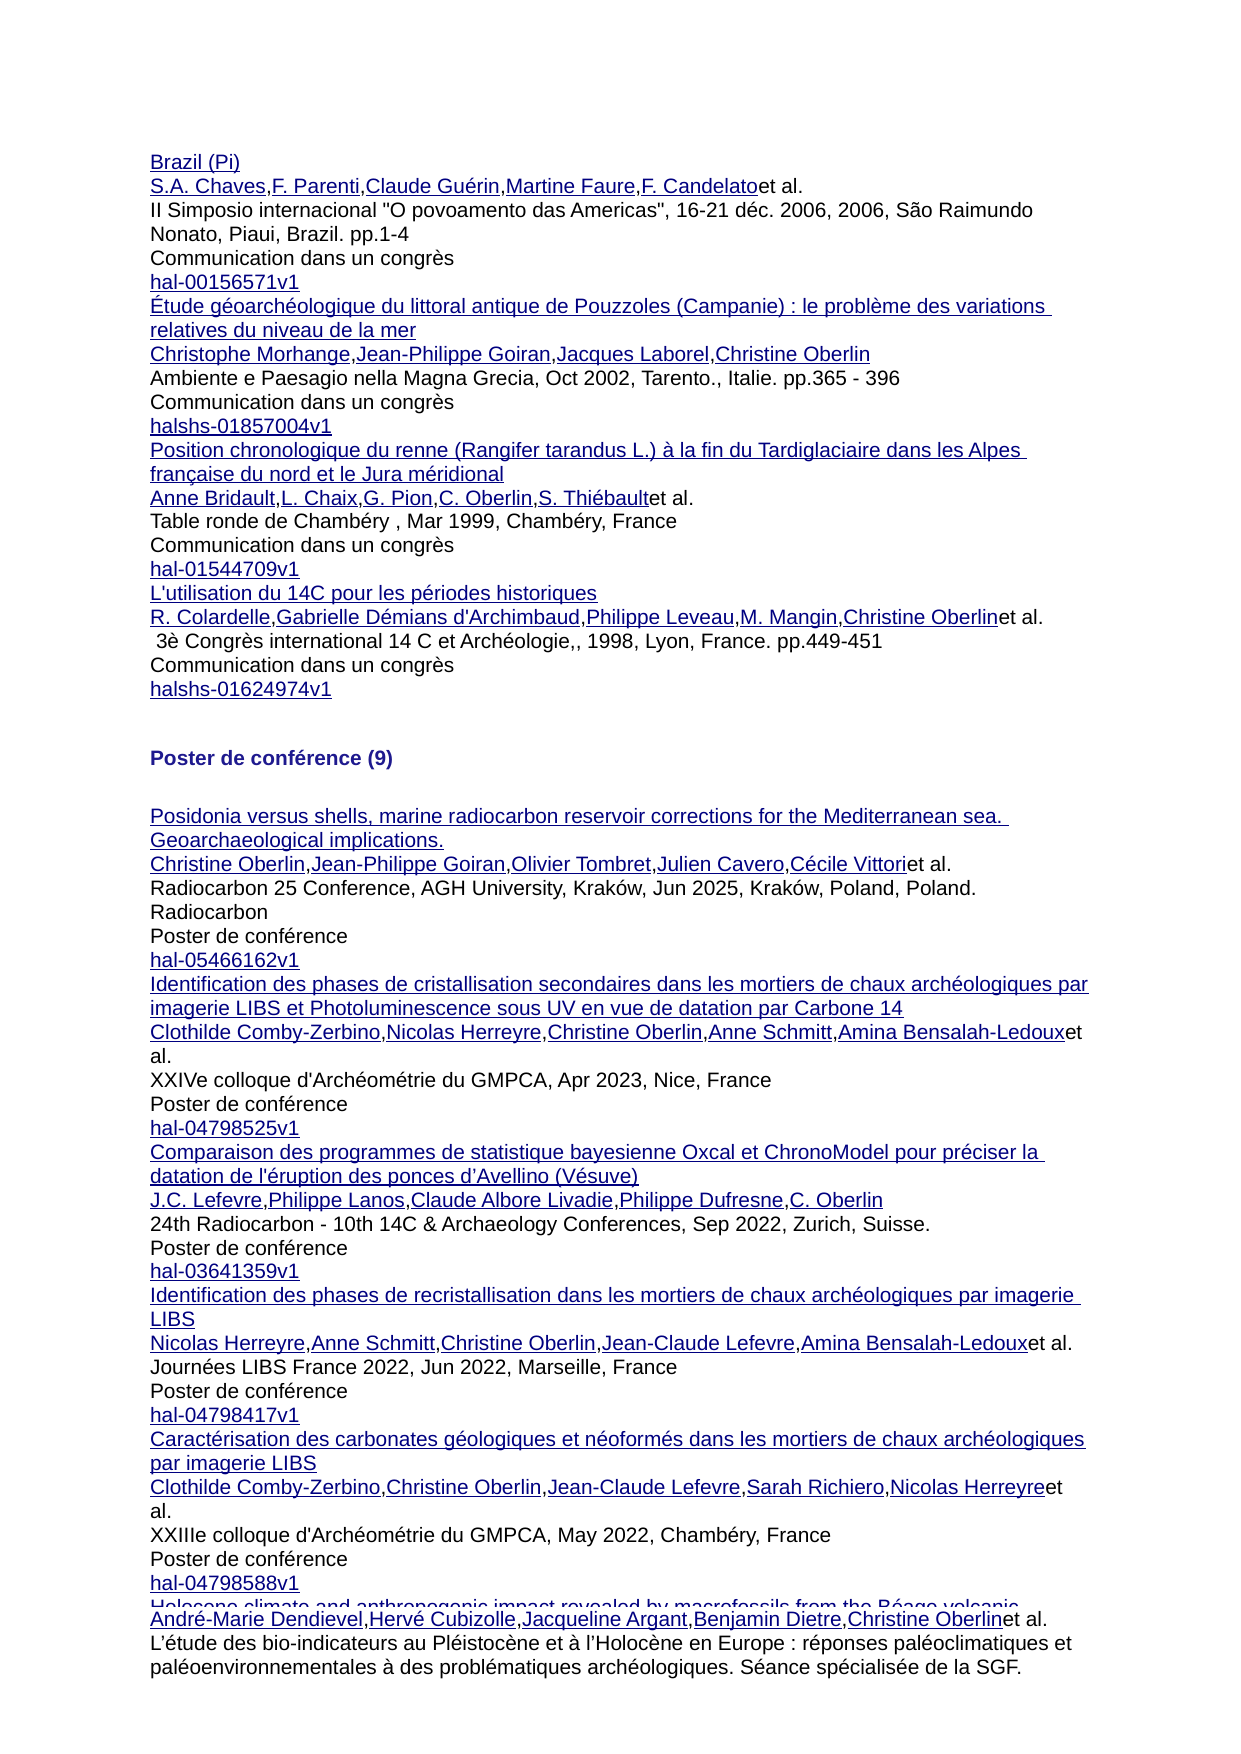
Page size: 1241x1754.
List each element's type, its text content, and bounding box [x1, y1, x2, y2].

table_cell Identification des phases de cristallisation secondaires dans les mortiers de chaux archéologiques par imagerie LIBS et Photoluminescence sous UV en vue de datation par Carbone 14 Clothilde Comby-Zerbino,Nicolas Herreyre,Christine Oberlin,Anne Schmitt,Amina Bensalah-Ledouxet al. XXIVe colloque d'Archéométrie du GMPCA, Apr 2023, Nice, France Poster de conférence hal-04798525v1 [150, 972, 1090, 1139]
table_cell Position chronologique du renne (Rangifer tarandus L.) à la fin du Tardiglaciaire dans les Alpes française du nord et le Jura méridional Anne Bridault,L. Chaix,G. Pion,C. Oberlin,S. Thiébaultet al. Table ronde de Chambéry , Mar 1999, Chambéry, France Communication dans un congrès hal-01544709v1 [150, 438, 1090, 581]
table_header Posidonia versus shells, marine radiocarbon reservoir corrections for the Mediterranean sea. Geoarchaeological implications. Christine Oberlin,Jean-Philippe Goiran,Olivier Tombret,Julien Cavero,Cécile Vittoriet al. Radiocarbon 25 Conference, AGH University, Kraków, Jun 2025, Kraków, Poland, Poland. Radiocarbon Poster de conférence hal-05466162v1 [150, 804, 1090, 972]
table_cell Identification des phases de recristallisation dans les mortiers de chaux archéologiques par imagerie LIBS Nicolas Herreyre,Anne Schmitt,Christine Oberlin,Jean-Claude Lefevre,Amina Bensalah-Ledouxet al. Journées LIBS France 2022, Jun 2022, Marseille, France Poster de conférence hal-04798417v1 [150, 1283, 1090, 1427]
subtitle Poster de conférence (9) [150, 746, 1090, 770]
table_cell Étude géoarchéologique du littoral antique de Pouzzoles (Campanie) : le problème des variations relatives du niveau de la mer Christophe Morhange,Jean-Philippe Goiran,Jacques Laborel,Christine Oberlin Ambiente e Paesagio nella Magna Grecia, Oct 2002, Tarento., Italie. pp.365 - 396 Communication dans un congrès halshs-01857004v1 [150, 294, 1090, 437]
table_cell Holocene climate and anthropogenic impact revealed by macrofossils from the Béage volcanic plateau peat stratigraphies (S-E Massif Central, France) André-Marie Dendievel,Hervé Cubizolle,Jacqueline Argant,Benjamin Dietre,Christine Oberlinet al. L’étude des bio-indicateurs au Pléistocène et à l’Holocène en Europe : réponses paléoclimatiques et paléoenvironnementales à des problématiques archéologiques. Séance spécialisée de la SGF. Journée AFEQ-CNF INQUA 2016, Dec 2016, PARIS, France. 2016 Poster de conférence hal-01528870v1 [150, 1595, 1090, 1679]
table_cell Comparaison des programmes de statistique bayesienne Oxcal et ChronoModel pour préciser la datation de l'éruption des ponces d’Avellino (Vésuve) J.C. Lefevre,Philippe Lanos,Claude Albore Livadie,Philippe Dufresne,C. Oberlin 24th Radiocarbon - 10th 14C & Archaeology Conferences, Sep 2022, Zurich, Suisse. Poster de conférence hal-03641359v1 [150, 1140, 1090, 1283]
table_cell Brazil (Pi) S.A. Chaves,F. Parenti,Claude Guérin,Martine Faure,F. Candelatoet al. II Simposio internacional "O povoamento das Americas", 16-21 déc. 2006, 2006, São Raimundo Nonato, Piaui, Brazil. pp.1-4 Communication dans un congrès hal-00156571v1 [150, 150, 1090, 294]
table_cell Caractérisation des carbonates géologiques et néoformés dans les mortiers de chaux archéologiques par imagerie LIBS Clothilde Comby-Zerbino,Christine Oberlin,Jean-Claude Lefevre,Sarah Richiero,Nicolas Herreyreet al. XXIIIe colloque d'Archéométrie du GMPCA, May 2022, Chambéry, France Poster de conférence hal-04798588v1 [150, 1427, 1090, 1595]
table_cell L'utilisation du 14C pour les périodes historiques R. Colardelle,Gabrielle Démians d'Archimbaud,Philippe Leveau,M. Mangin,Christine Oberlinet al. 3è Congrès international 14 C et Archéologie,, 1998, Lyon, France. pp.449-451 Communication dans un congrès halshs-01624974v1 [150, 581, 1090, 701]
